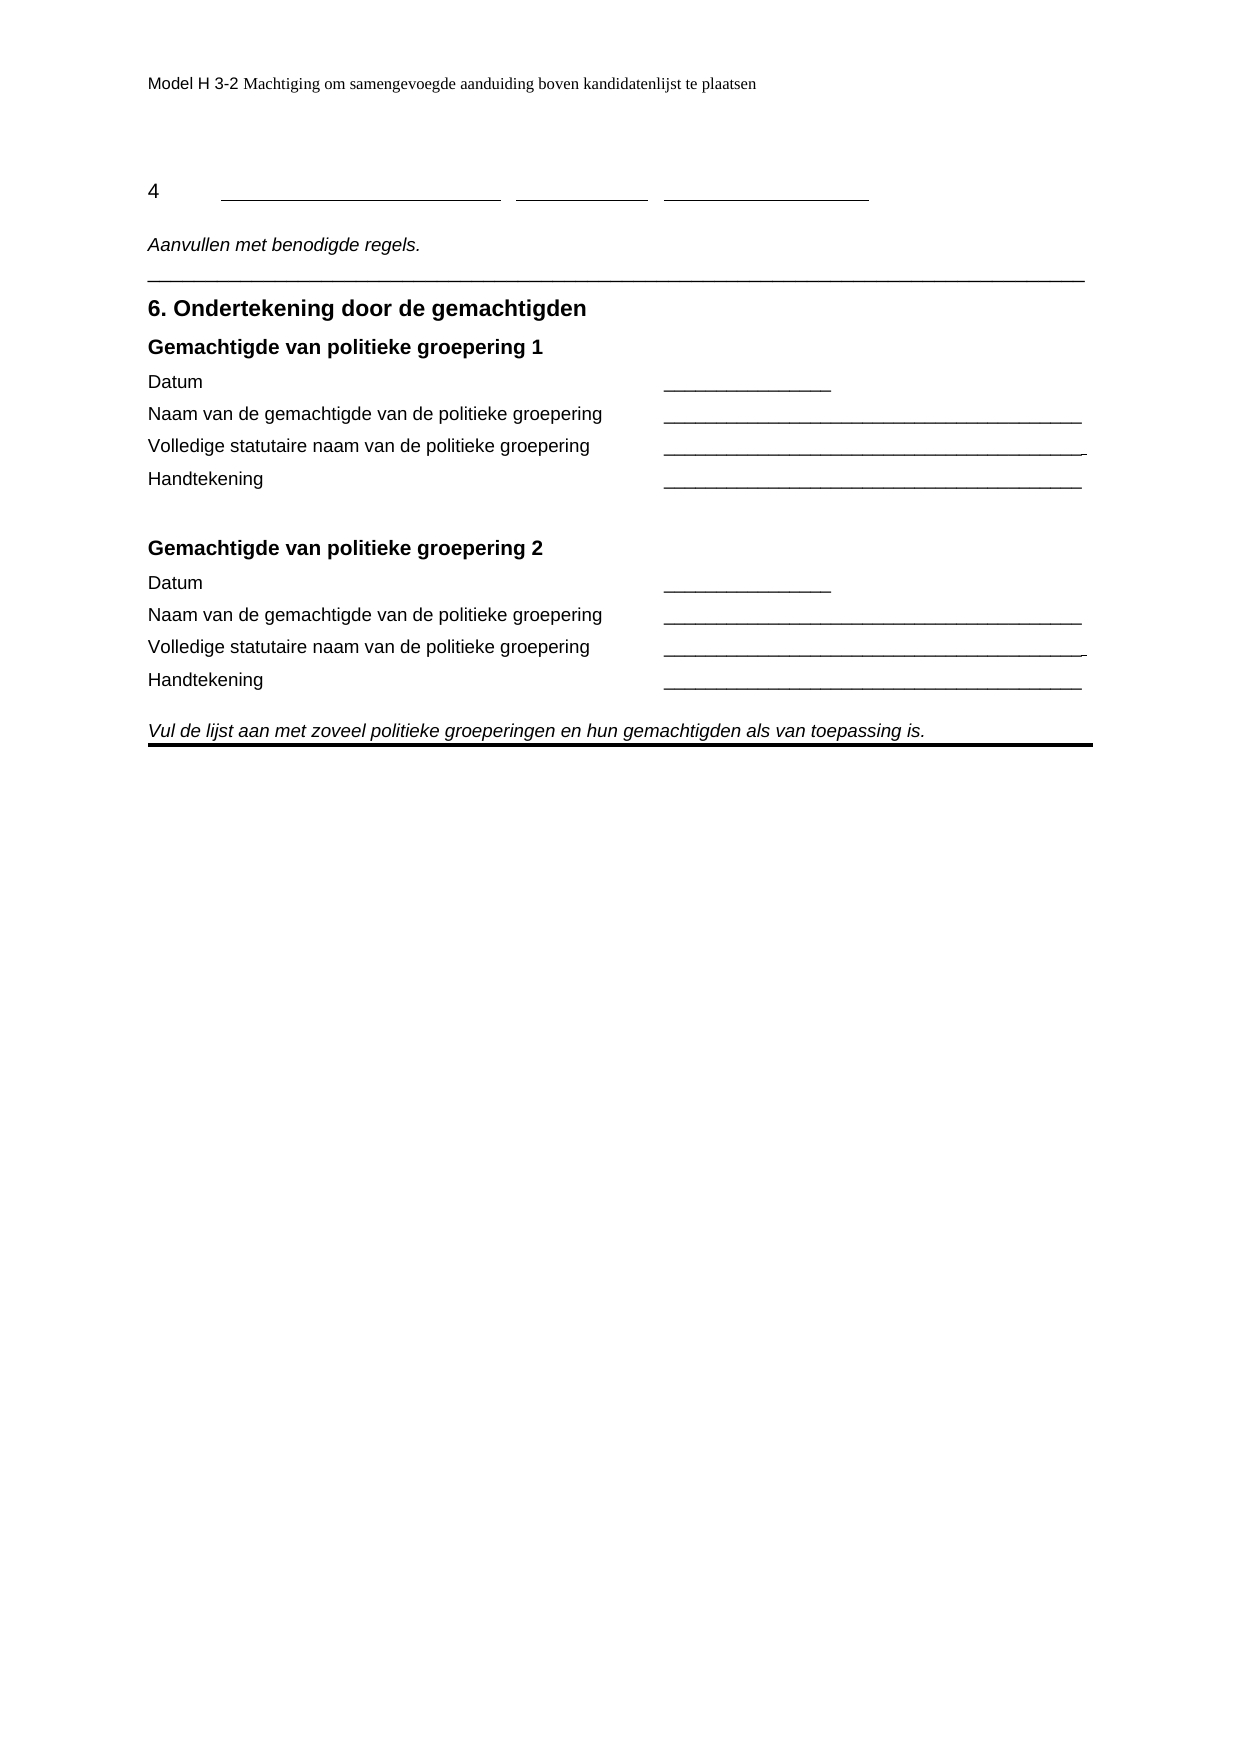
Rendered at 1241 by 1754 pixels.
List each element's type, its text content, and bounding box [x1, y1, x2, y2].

text Vul de lijst aan met zoveel politieke groeperingen en hun gemachtigden als van toepassing is. [148, 720, 1093, 743]
text Datum ________________ [148, 370, 1093, 392]
text _________________________________________________________________________________ [148, 259, 1093, 283]
text Aanvullen met benodigde regels. [148, 234, 1093, 256]
text Naam van de gemachtigde van de politieke groepering ________________________________________ [148, 604, 1093, 625]
text Gemachtigde van politieke groepering 1 [148, 334, 1093, 358]
text Datum ________________ [148, 571, 1093, 593]
text Volledige statutaire naam van de politieke groepering ________________________________________ [148, 636, 1093, 658]
text Gemachtigde van politieke groepering 2 [148, 536, 1093, 559]
text Handtekening ________________________________________ [148, 467, 1093, 489]
text Handtekening ________________________________________ [148, 668, 1093, 690]
text Volledige statutaire naam van de politieke groepering ________________________________________ [148, 435, 1093, 457]
text Naam van de gemachtigde van de politieke groepering ________________________________________ [148, 403, 1093, 424]
text 6. Ondertekening door de gemachtigden [148, 295, 1093, 321]
text 4 [148, 179, 1093, 203]
